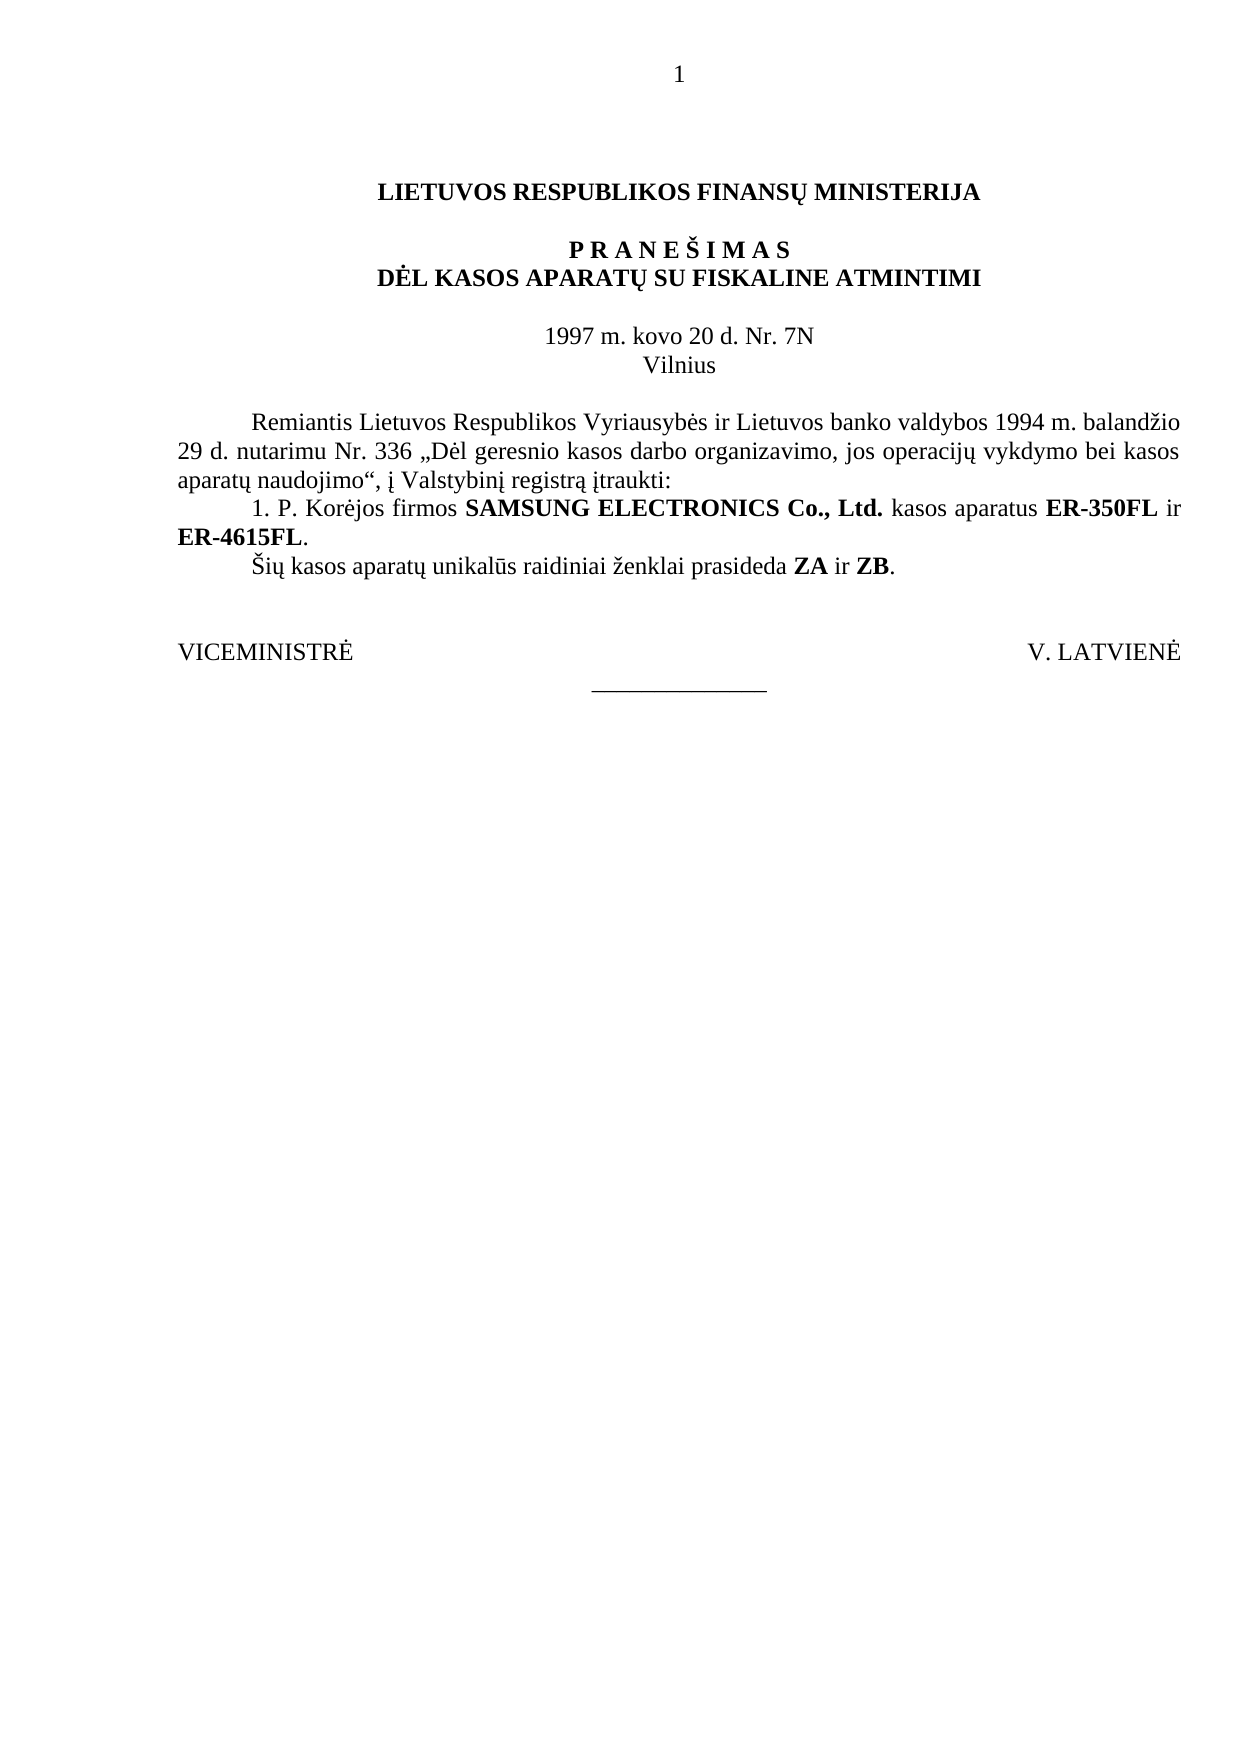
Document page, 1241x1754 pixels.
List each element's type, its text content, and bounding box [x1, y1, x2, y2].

text P R A N E Š I M A S [177, 235, 1181, 263]
text ______________ [177, 666, 1181, 695]
text LIETUVOS RESPUBLIKOS FINANSŲ MINISTERIJA [177, 177, 1181, 206]
text VICEMINISTRĖ V. LATVIENĖ [177, 637, 1181, 666]
text 1997 m. kovo 20 d. Nr. 7N [177, 321, 1181, 350]
text DĖL KASOS APARATŲ SU FISKALINE ATMINTIMI [177, 263, 1181, 292]
text Šių kasos aparatų unikalūs raidiniai ženklai prasideda ZA ir ZB. [177, 551, 1181, 580]
text Vilnius [177, 350, 1181, 378]
text 1. P. Korėjos firmos SAMSUNG ELECTRONICS Co., Ltd. kasos aparatus ER-350FL ir ER-4615FL. [177, 493, 1181, 551]
text Remiantis Lietuvos Respublikos Vyriausybės ir Lietuvos banko valdybos 1994 m. balandžio 29 d. nutarimu Nr. 336 „Dėl geresnio kasos darbo organizavimo, jos operacijų vykdymo bei kasos aparatų naudojimo“, į Valstybinį registrą įtraukti: [177, 407, 1181, 493]
